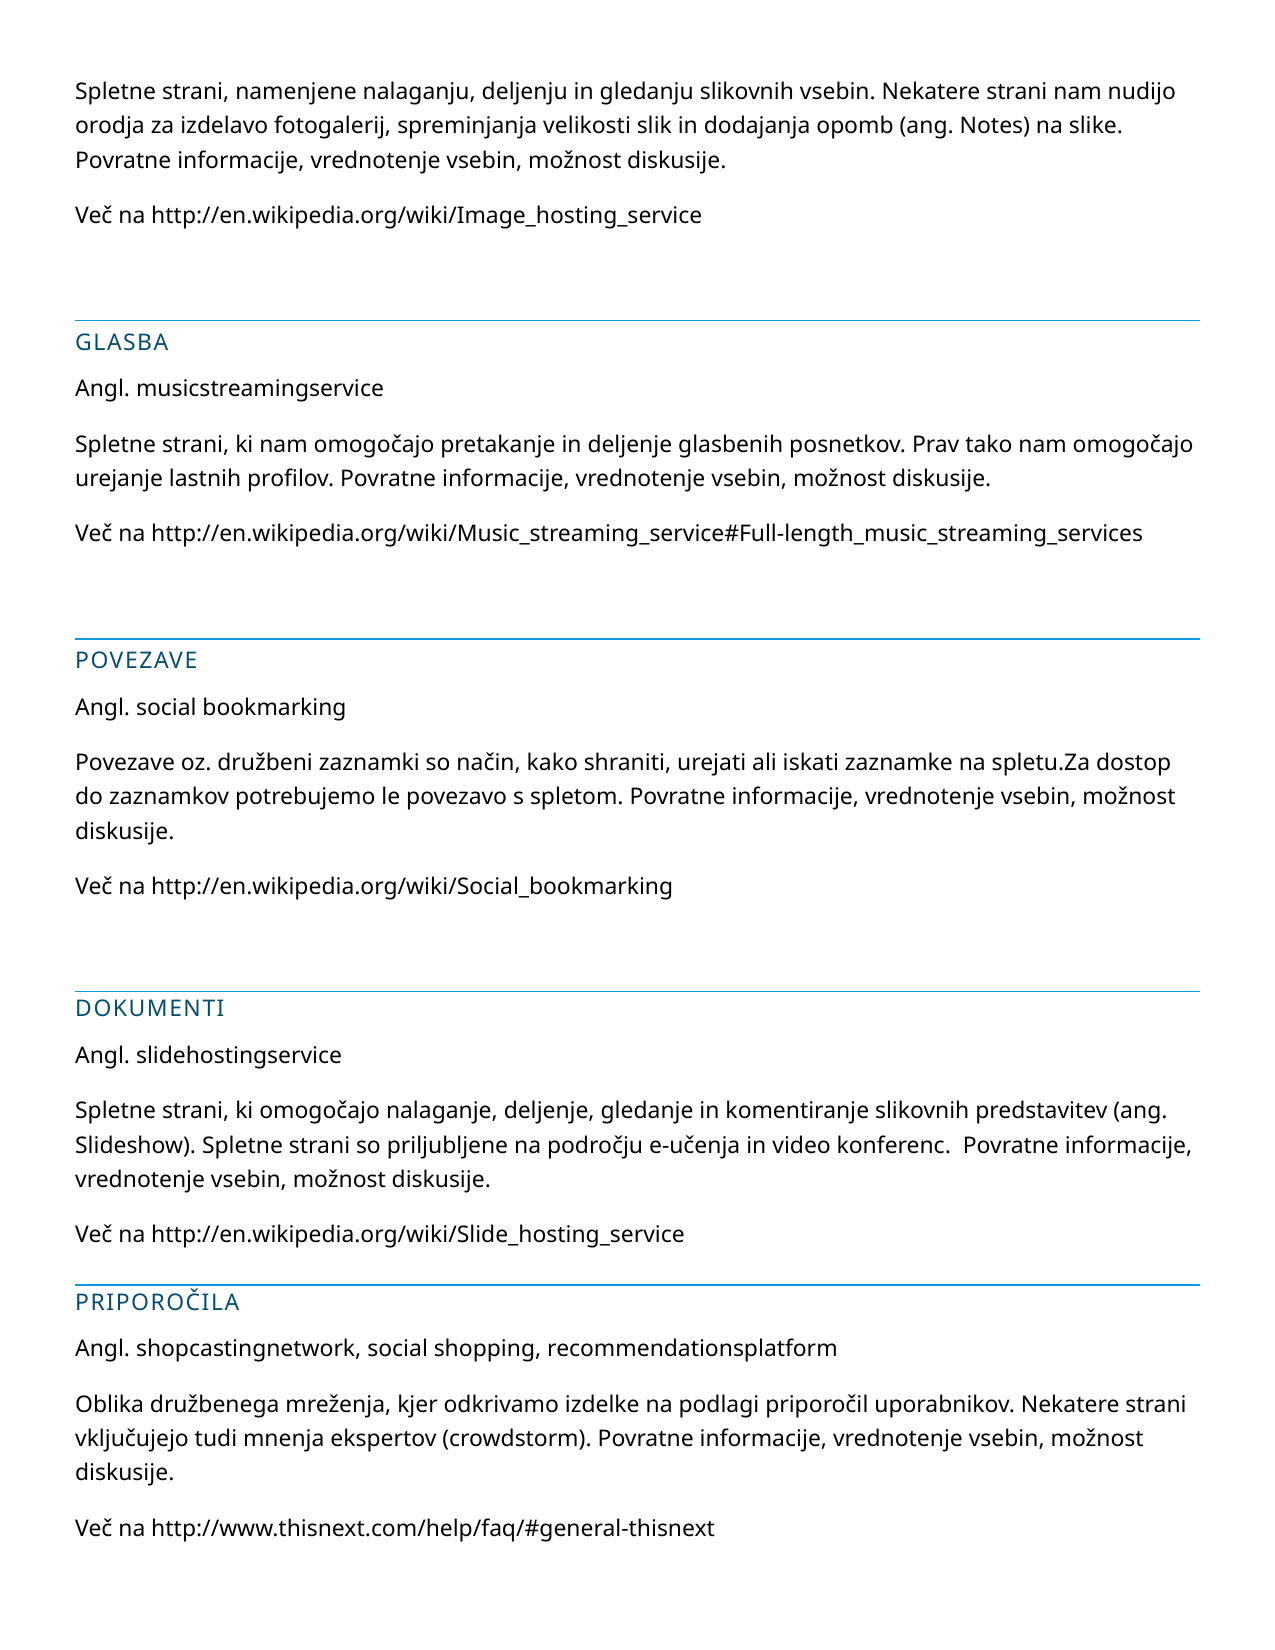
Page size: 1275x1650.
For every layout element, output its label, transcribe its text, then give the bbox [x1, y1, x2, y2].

text Spletne strani, ki nam omogočajo pretakanje in deljenje glasbenih posnetkov. Prav tako nam omogočajo urejanje lastnih profilov. Povratne informacije, vrednotenje vsebin, možnost diskusije. [75, 428, 1200, 493]
text Angl. social bookmarking [75, 691, 1200, 722]
text Oblika družbenega mreženja, kjer odkrivamo izdelke na podlagi priporočil uporabnikov. Nekatere strani vključujejo tudi mnenja ekspertov (crowdstorm). Povratne informacije, vrednotenje vsebin, možnost diskusije. [75, 1387, 1200, 1487]
text Več na http://en.wikipedia.org/wiki/Image_hosting_service [75, 199, 1200, 230]
text Več na http://en.wikipedia.org/wiki/Music_streaming_service#Full-length_music_streaming_services [75, 517, 1200, 548]
text Več na http://en.wikipedia.org/wiki/Social_bookmarking [75, 870, 1200, 901]
text Spletne strani, ki omogočajo nalaganje, deljenje, gledanje in komentiranje slikovnih predstavitev (ang. Slideshow). Spletne strani so priljubljene na področju e-učenja in video konferenc. Povratne informacije, vrednotenje vsebin, možnost diskusije. [75, 1094, 1200, 1194]
text Spletne strani, namenjene nalaganju, deljenju in gledanju slikovnih vsebin. Nekatere strani nam nudijo orodja za izdelavo fotogalerij, spreminjanja velikosti slik in dodajanja opomb (ang. Notes) na slike. Povratne informacije, vrednotenje vsebin, možnost diskusije. [75, 75, 1200, 175]
text Več na http://www.thisnext.com/help/faq/#general-thisnext [75, 1511, 1200, 1543]
text Povezave oz. družbeni zaznamki so način, kako shraniti, urejati ali iskati zaznamke na spletu.Za dostop do zaznamkov potrebujemo le povezavo s spletom. Povratne informacije, vrednotenje vsebin, možnost diskusije. [75, 746, 1200, 846]
subtitle Glasba [75, 321, 1200, 357]
subtitle Povezave [75, 640, 1200, 675]
subtitle Priporočila [75, 1286, 1200, 1317]
text Več na http://en.wikipedia.org/wiki/Slide_hosting_service [75, 1218, 1200, 1249]
text Angl. musicstreamingservice [75, 372, 1200, 404]
subtitle Dokumenti [75, 992, 1200, 1023]
text Angl. shopcastingnetwork, social shopping, recommendationsplatform [75, 1332, 1200, 1363]
text Angl. slidehostingservice [75, 1039, 1200, 1070]
